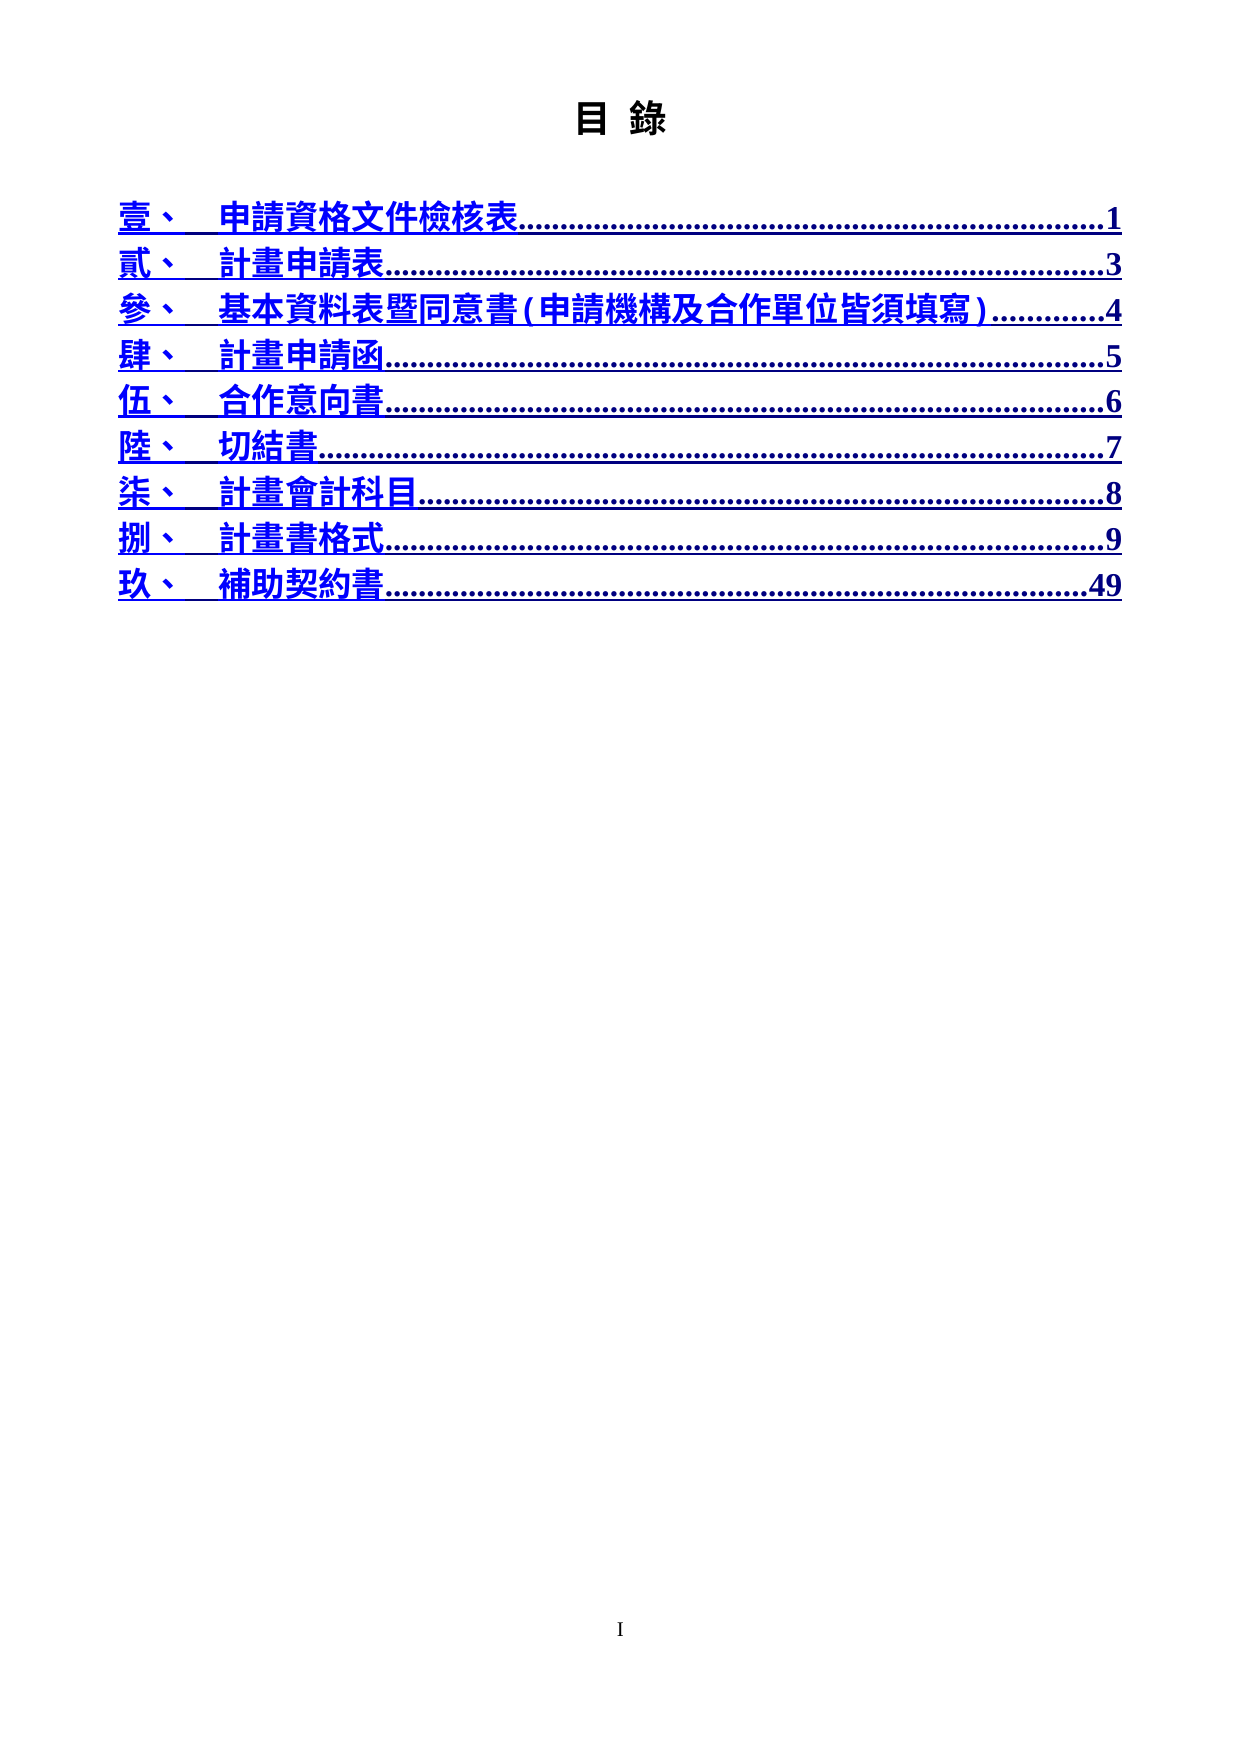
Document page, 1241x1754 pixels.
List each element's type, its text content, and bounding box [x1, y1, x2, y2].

text [118, 235, 1122, 239]
text 肆、 計畫申請函 5 [118, 330, 1122, 370]
text 目 錄 [118, 89, 1122, 143]
text [118, 326, 1122, 330]
text [118, 418, 1122, 422]
text [118, 510, 1122, 514]
text 伍、 合作意向書 6 [118, 376, 1122, 415]
text [118, 555, 1122, 559]
text [118, 601, 1122, 605]
text 捌、 計畫書格式 9 [118, 514, 1122, 553]
text [118, 464, 1122, 468]
text [118, 372, 1122, 376]
text 壹、 申請資格文件檢核表 1 [118, 193, 1122, 232]
text [118, 280, 1122, 284]
text 玖、 補助契約書 49 [118, 559, 1122, 599]
text 柒、 計畫會計科目 8 [118, 468, 1122, 507]
text 貳、 計畫申請表 3 [118, 239, 1122, 278]
text 陸、 切結書 7 [118, 422, 1122, 461]
text 參、 基本資料表暨同意書(申請機構及合作單位皆須填寫) 4 [118, 284, 1122, 324]
